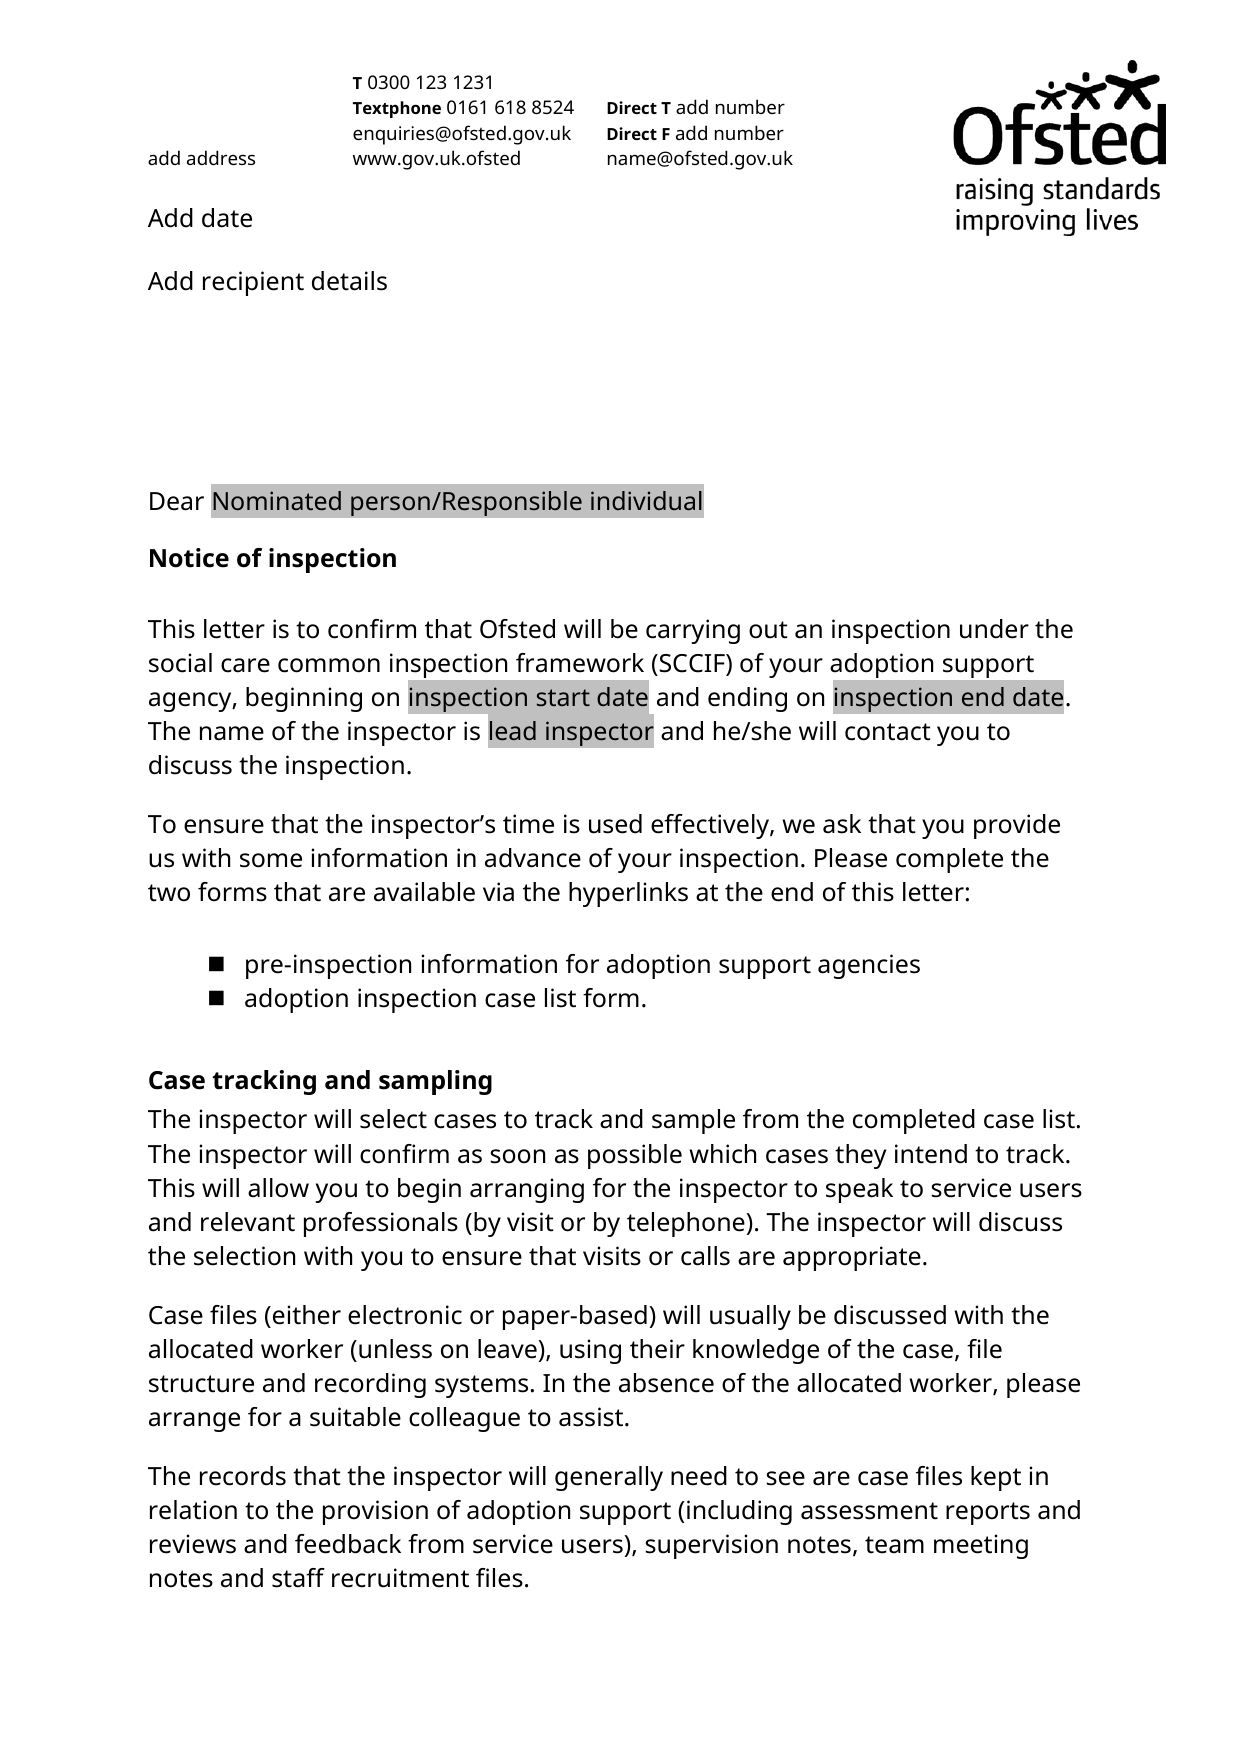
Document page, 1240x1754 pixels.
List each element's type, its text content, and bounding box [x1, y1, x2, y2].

subtitle Notice of inspection [148, 543, 1092, 574]
table_header Direct T add number Direct F add number name@ofsted.gov.uk [606, 59, 1092, 171]
list adoption inspection case list form. [207, 981, 1092, 1015]
text The records that the inspector will generally need to see are case files kept in relation to the provision of adoption support (including assessment reports and reviews and feedback from service users), supervision notes, team meeting notes and staff recruitment files. [148, 1459, 1092, 1595]
text Dear Nominated person/Responsible individual [148, 484, 1092, 518]
text The inspector will select cases to track and sample from the completed case list. The inspector will confirm as soon as possible which cases they intend to track. This will allow you to begin arranging for the inspector to speak to service users and relevant professionals (by visit or by telephone). The inspector will discuss the selection with you to ensure that visits or calls are appropriate. [148, 1102, 1092, 1272]
table_header T 0300 123 1231 Textphone 0161 618 8524 enquiries@ofsted.gov.uk www.gov.uk.ofsted [353, 59, 577, 171]
list pre-inspection information for adoption support agencies [207, 947, 1092, 981]
table_header add address [148, 59, 322, 171]
text Case files (either electronic or paper-based) will usually be discussed with the allocated worker (unless on leave), using their knowledge of the case, file structure and recording systems. In the absence of the allocated worker, please arrange for a suitable colleague to assist. [148, 1297, 1092, 1434]
text To ensure that the inspector’s time is used effectively, we ask that you provide us with some information in advance of your inspection. Please complete the two forms that are available via the hyperlinks at the end of this letter: [148, 807, 1092, 909]
table_header [322, 59, 352, 171]
subtitle Case tracking and sampling [148, 1065, 1092, 1096]
text This letter is to confirm that Ofsted will be carrying out an inspection under the social care common inspection framework (SCCIF) of your adoption support agency, beginning on inspection start date and ending on inspection end date. The name of the inspector is lead inspector and he/she will contact you to discuss the inspection. [148, 612, 1092, 782]
text Add date [148, 202, 953, 234]
table_header [577, 59, 606, 171]
text Add recipient details [148, 265, 1092, 296]
